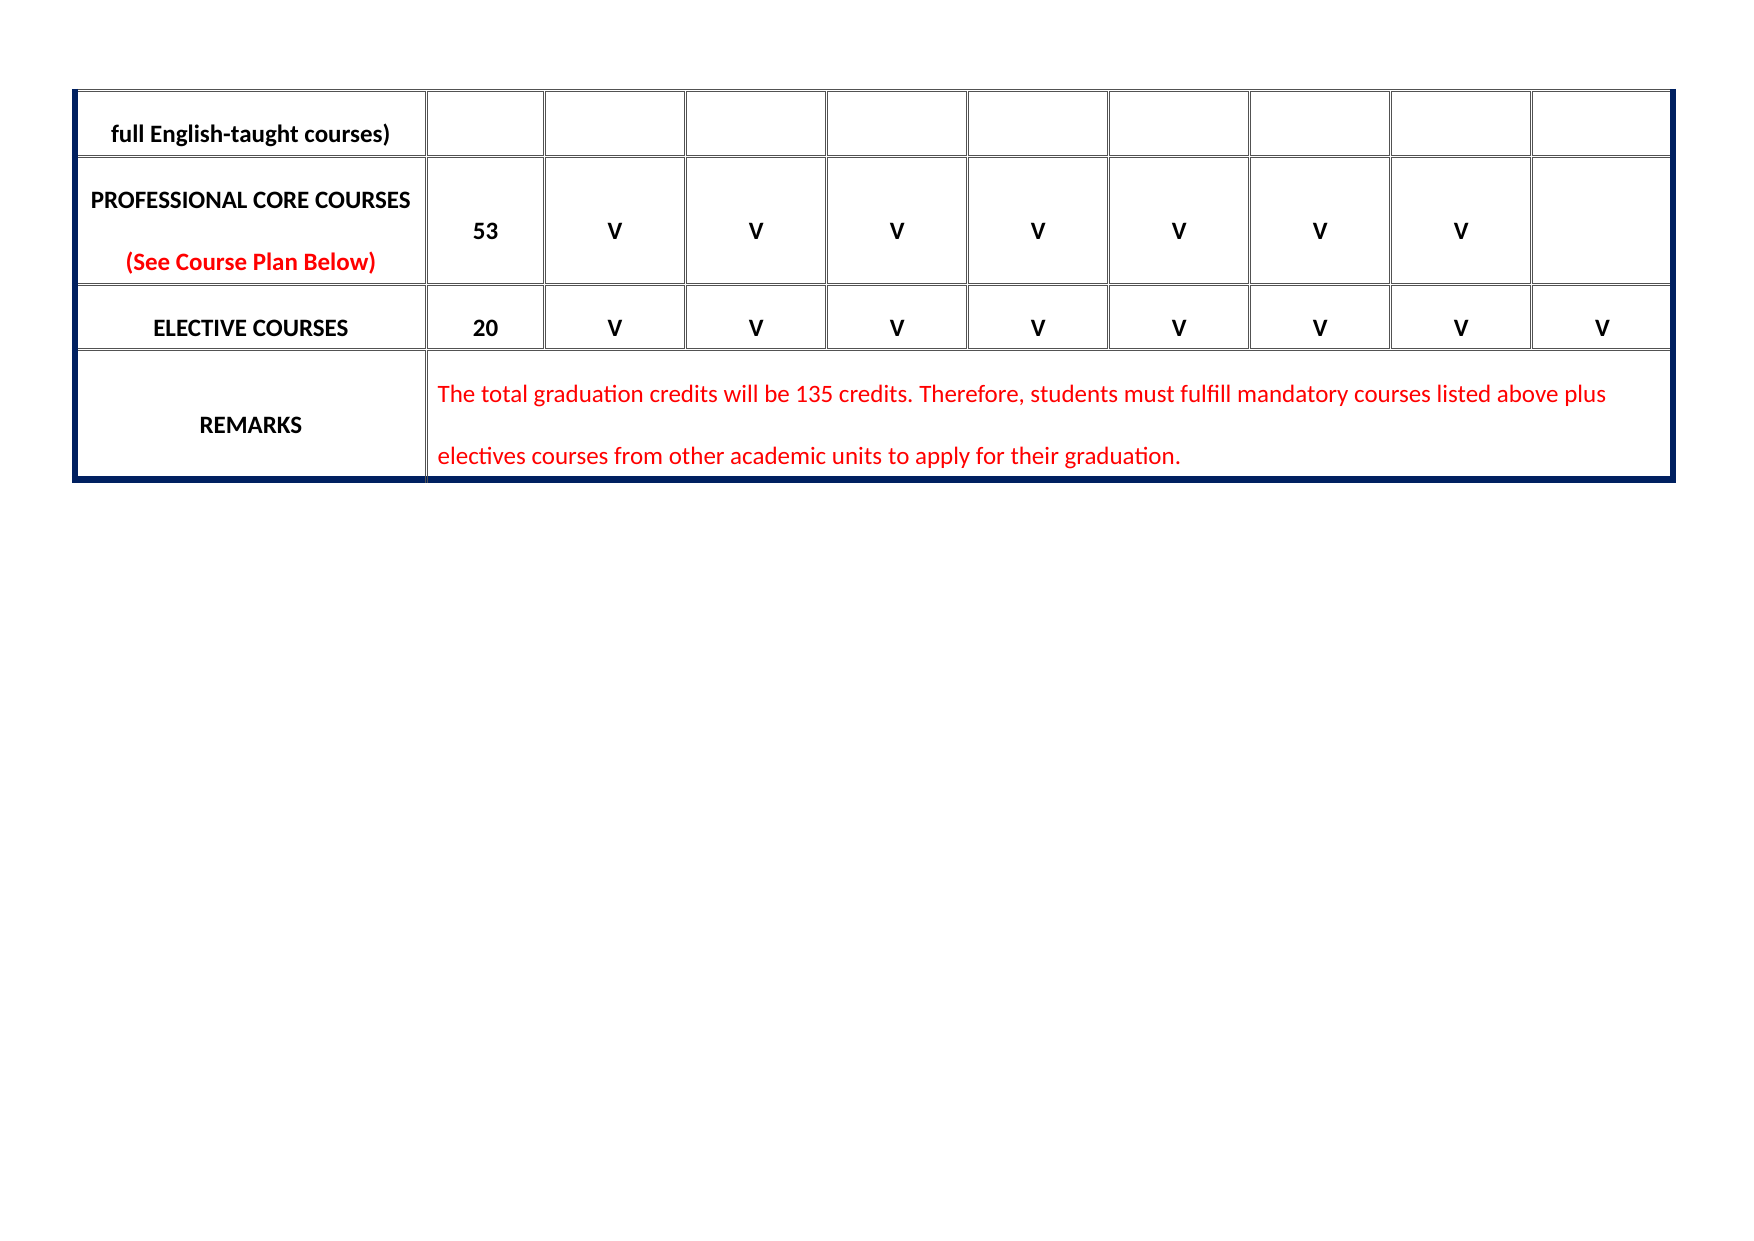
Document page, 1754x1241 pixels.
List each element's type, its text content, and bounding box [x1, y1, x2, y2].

table_cell [1110, 92, 1248, 154]
table_cell full English-taught courses) [78, 92, 425, 154]
table_cell [1533, 158, 1670, 283]
table_cell V [1392, 286, 1530, 348]
table_cell [1251, 92, 1389, 154]
table_cell 53 [428, 158, 543, 283]
table_cell V [1533, 286, 1670, 348]
table_cell [1392, 92, 1530, 154]
table_cell ELECTIVE COURSES [78, 286, 425, 348]
table_cell [687, 92, 825, 154]
table_cell 20 [428, 286, 543, 348]
table_cell V [828, 286, 966, 348]
table_cell V [1251, 286, 1389, 348]
table_cell [1533, 92, 1670, 154]
table_cell REMARKS [78, 351, 425, 476]
table_cell [969, 92, 1107, 154]
table_cell PROFESSIONAL CORE COURSES (See Course Plan Below) [78, 158, 425, 283]
table_cell V [546, 158, 684, 283]
table_cell V [828, 158, 966, 283]
table_cell V [969, 158, 1107, 283]
table_cell [828, 92, 966, 154]
table_cell V [1110, 286, 1248, 348]
table_cell V [1251, 158, 1389, 283]
table_cell V [687, 286, 825, 348]
table_cell [428, 92, 543, 154]
table_cell V [546, 286, 684, 348]
table_cell V [687, 158, 825, 283]
table_cell V [969, 286, 1107, 348]
table_cell V [1110, 158, 1248, 283]
table_cell The total graduation credits will be 135 credits. Therefore, students must fulfill mandatory courses listed above plus electives courses from other academic units to apply for their graduation. [428, 351, 1670, 476]
table_cell V [1392, 158, 1530, 283]
table_cell [546, 92, 684, 154]
